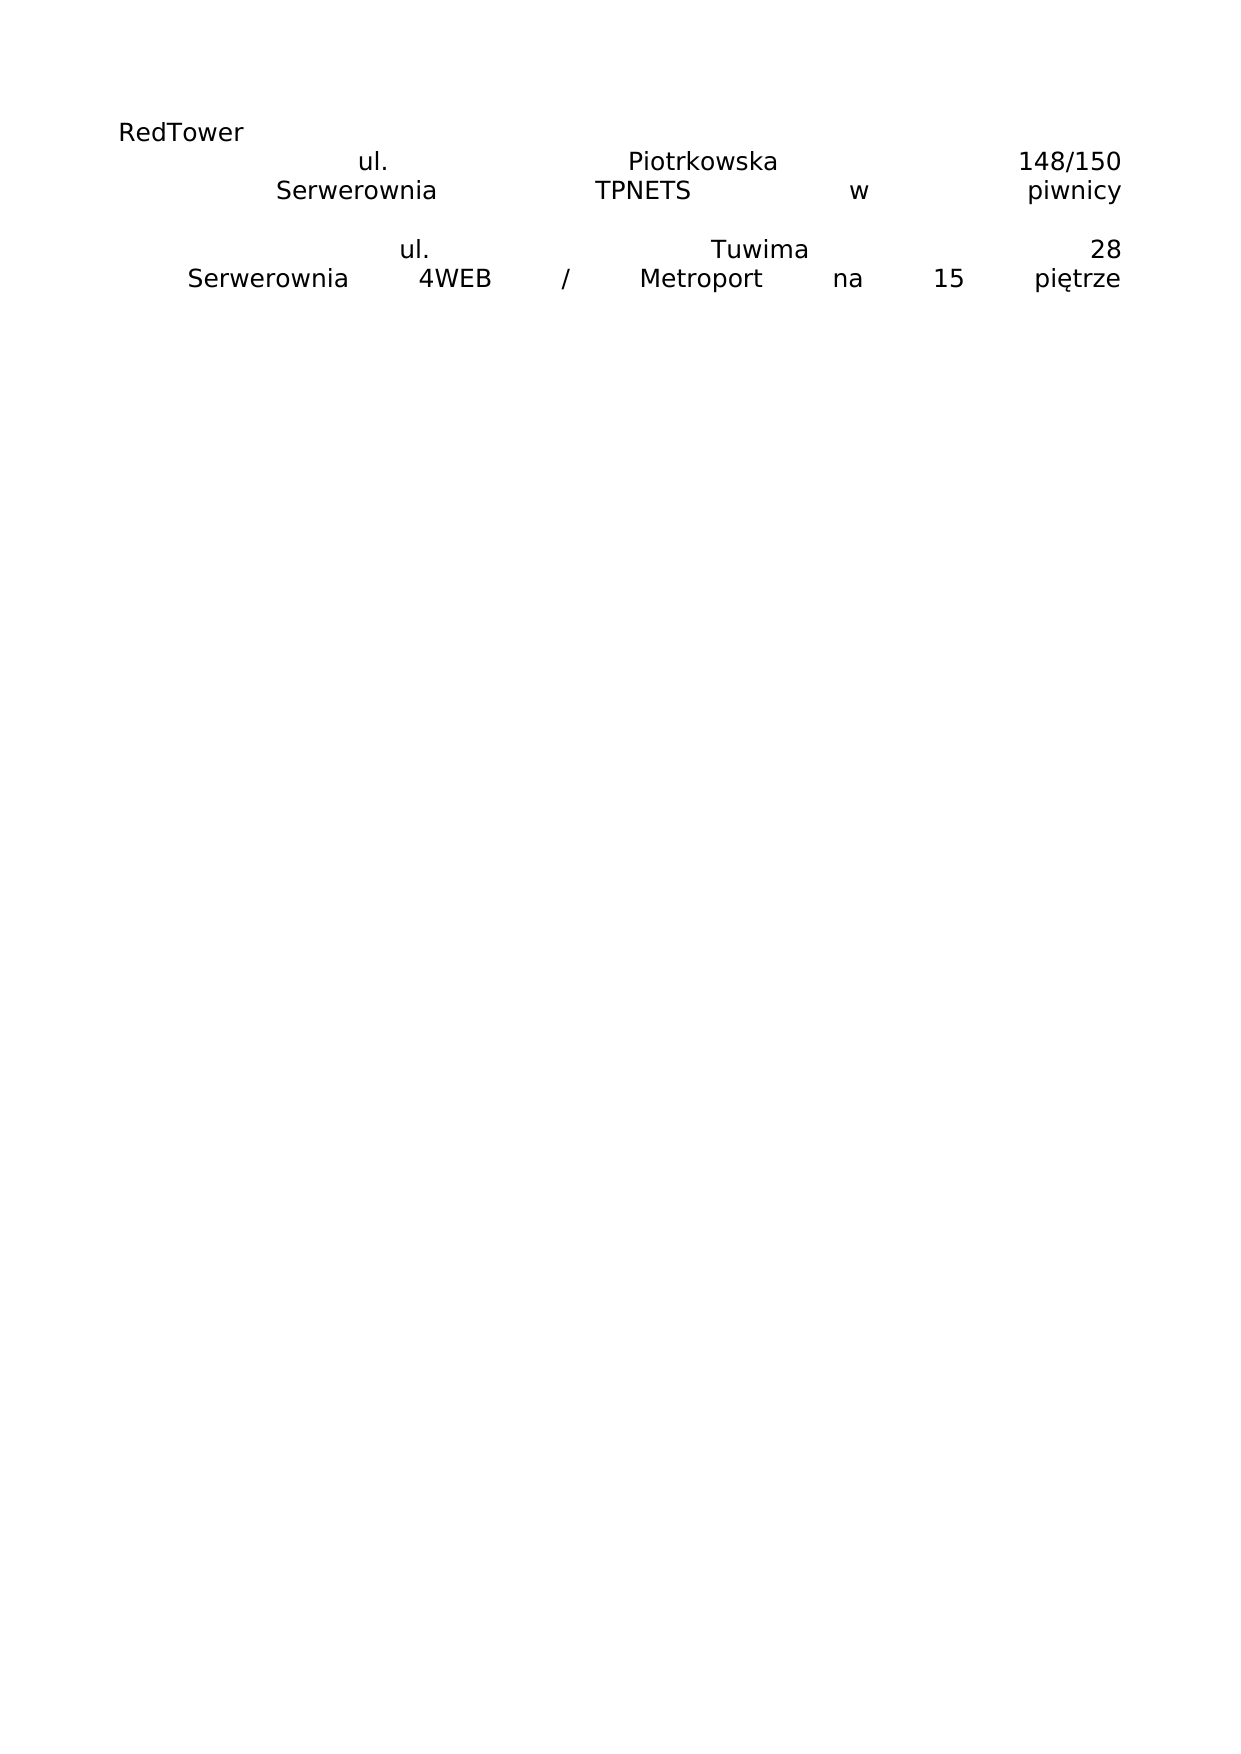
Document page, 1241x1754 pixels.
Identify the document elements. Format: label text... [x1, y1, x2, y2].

text RedTower ul. Piotrkowska 148/150 Serwerownia TPNETS w piwnicy ul. Tuwima 28 Serwerownia 4WEB / Metroport na 15 piętrze [118, 118, 1122, 351]
